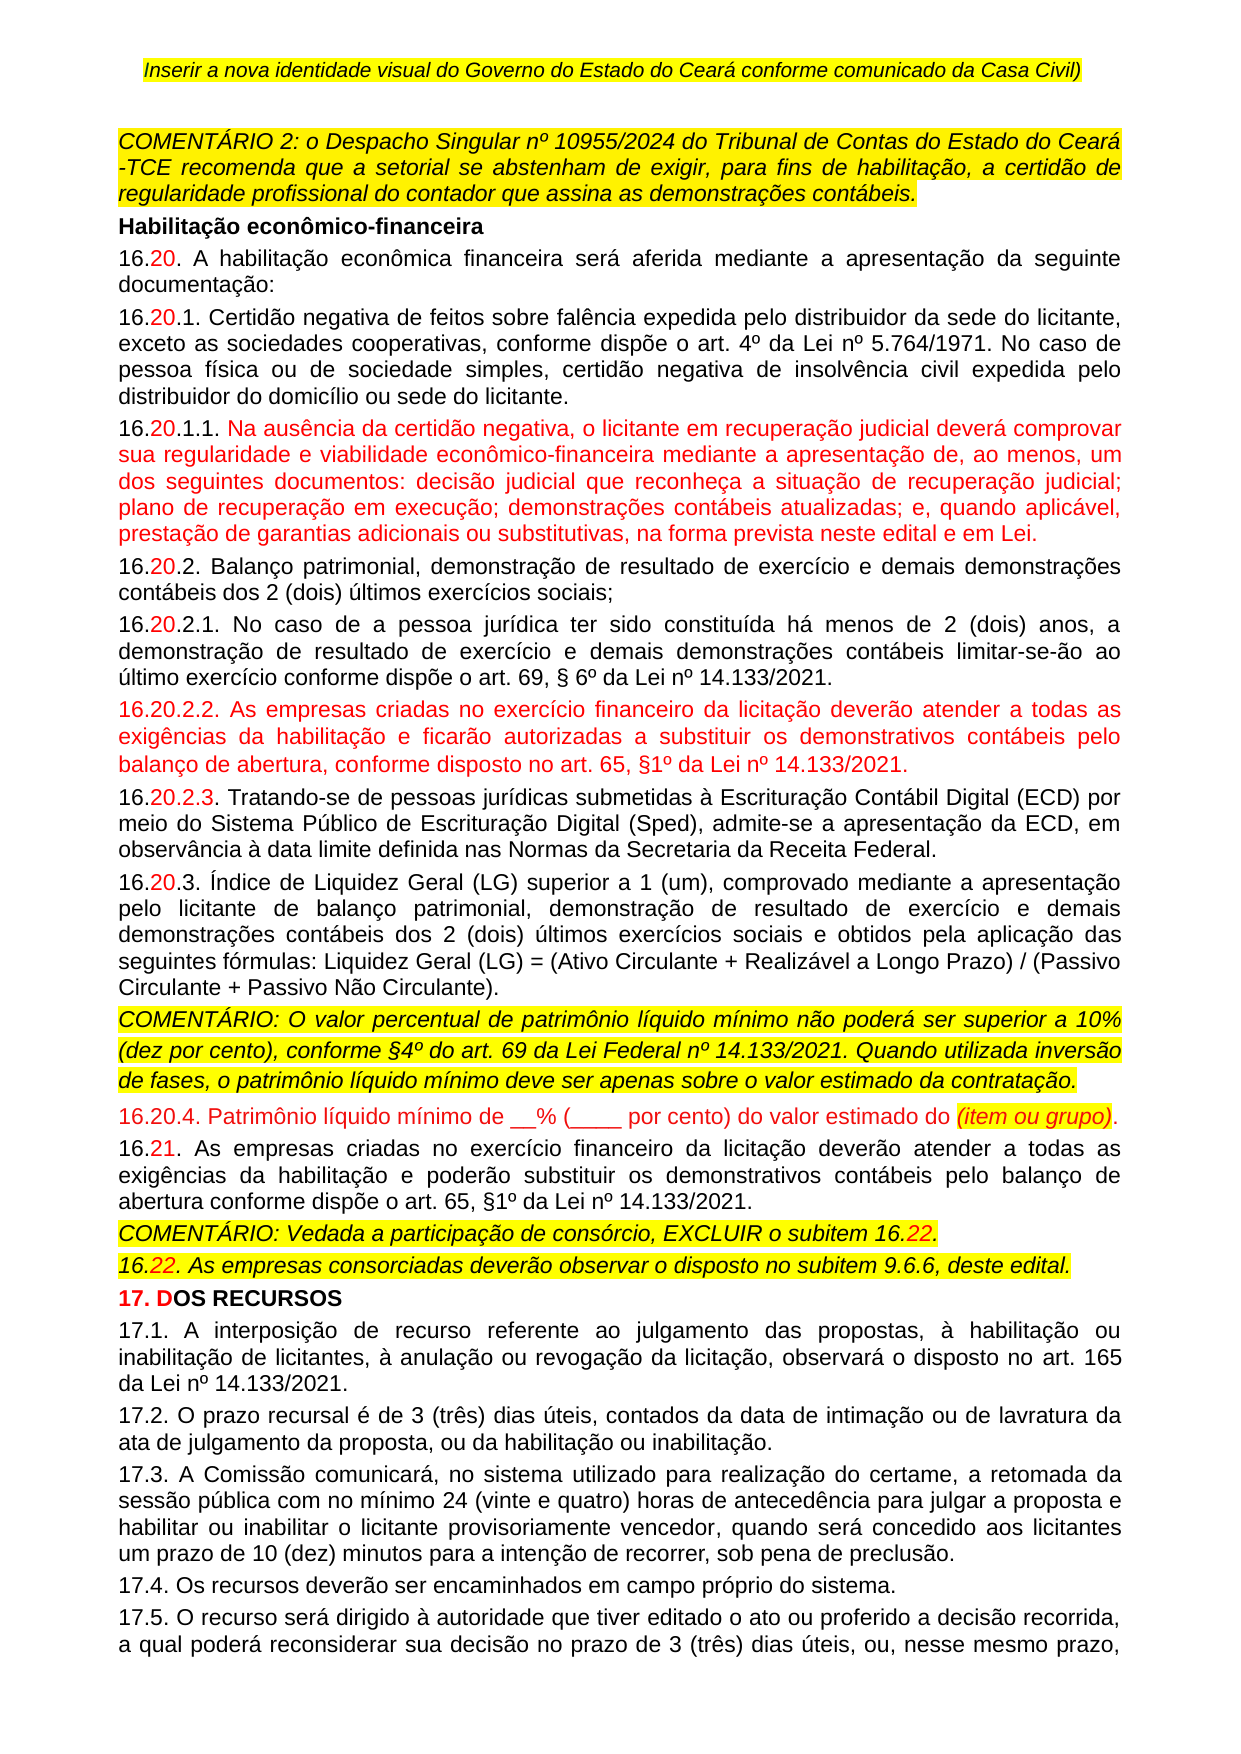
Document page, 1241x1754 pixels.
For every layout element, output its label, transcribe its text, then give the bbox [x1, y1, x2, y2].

text 16.20.2.3. Tratando-se de pessoas jurídicas submetidas à Escrituração Contábil Digital (ECD) por meio do Sistema Público de Escrituração Digital (Sped), admite-se a apresentação da ECD, em observância à data limite definida nas Normas da Secretaria da Receita Federal. [118, 784, 1122, 863]
text 17. DOS RECURSOS [118, 1285, 1122, 1311]
text 17.1. A interposição de recurso referente ao julgamento das propostas, à habilitação ou inabilitação de licitantes, à anulação ou revogação da licitação, observará o disposto no art. 165 da Lei nº 14.133/2021. [118, 1317, 1122, 1396]
text COMENTÁRIO: Vedada a participação de consórcio, EXCLUIR o subitem 16.22. [118, 1220, 1122, 1247]
text 16.20.1. Certidão negativa de feitos sobre falência expedida pelo distribuidor da sede do licitante, exceto as sociedades cooperativas, conforme dispõe o art. 4º da Lei nº 5.764/1971. No caso de pessoa física ou de sociedade simples, certidão negativa de insolvência civil expedida pelo distribuidor do domicílio ou sede do licitante. [118, 303, 1122, 409]
text 17.3. A Comissão comunicará, no sistema utilizado para realização do certame, a retomada da sessão pública com no mínimo 24 (vinte e quatro) horas de antecedência para julgar a proposta e habilitar ou inabilitar o licitante provisoriamente vencedor, quando será concedido aos licitantes um prazo de 10 (dez) minutos para a intenção de recorrer, sob pena de preclusão. [118, 1461, 1122, 1566]
text 16.22. As empresas consorciadas deverão observar o disposto no subitem 9.6.6, deste edital. [118, 1252, 1122, 1279]
text 17.5. O recurso será dirigido à autoridade que tiver editado o ato ou proferido a decisão recorrida, a qual poderá reconsiderar sua decisão no prazo de 3 (três) dias úteis, ou, nesse mesmo prazo, [118, 1604, 1122, 1657]
text 16.20.4. Patrimônio líquido mínimo de __% (____ por cento) do valor estimado do (item ou grupo). [118, 1103, 1122, 1129]
text 16.21. As empresas criadas no exercício financeiro da licitação deverão atender a todas as exigências da habilitação e poderão substituir os demonstrativos contábeis pelo balanço de abertura conforme dispõe o art. 65, §1º da Lei nº 14.133/2021. [118, 1135, 1122, 1214]
text 16.20.1.1. Na ausência da certidão negativa, o licitante em recuperação judicial deverá comprovar sua regularidade e viabilidade econômico-financeira mediante a apresentação de, ao menos, um dos seguintes documentos: decisão judicial que reconheça a situação de recuperação judicial; plano de recuperação em execução; demonstrações contábeis atualizadas; e, quando aplicável, prestação de garantias adicionais ou substitutivas, na forma prevista neste edital e em Lei. [118, 415, 1122, 547]
text 17.2. O prazo recursal é de 3 (três) dias úteis, contados da data de intimação ou de lavratura da ata de julgamento da proposta, ou da habilitação ou inabilitação. [118, 1402, 1122, 1455]
text 17.4. Os recursos deverão ser encaminhados em campo próprio do sistema. [118, 1572, 1122, 1598]
text COMENTÁRIO 2: o Despacho Singular nº 10955/2024 do Tribunal de Contas do Estado do Ceará -TCE recomenda que a setorial se abstenham de exigir, para fins de habilitação, a certidão de regularidade profissional do contador que assina as demonstrações contábeis. [118, 128, 1122, 207]
text 16.20. A habilitação econômica financeira será aferida mediante a apresentação da seguinte documentação: [118, 245, 1122, 298]
text 16.20.2.2. As empresas criadas no exercício financeiro da licitação deverão atender a todas as exigências da habilitação e ficarão autorizadas a substituir os demonstrativos contábeis pelo balanço de abertura, conforme disposto no art. 65, §1º da Lei nº 14.133/2021. [118, 696, 1122, 778]
text COMENTÁRIO: O valor percentual de patrimônio líquido mínimo não poderá ser superior a 10% (dez por cento), conforme §4º do art. 69 da Lei Federal nº 14.133/2021. Quando utilizada inversão de fases, o patrimônio líquido mínimo deve ser apenas sobre o valor estimado da contratação. [118, 1006, 1122, 1093]
text Habilitação econômico-financeira [118, 213, 1122, 239]
text 16.20.2.1. No caso de a pessoa jurídica ter sido constituída há menos de 2 (dois) anos, a demonstração de resultado de exercício e demais demonstrações contábeis limitar-se-ão ao último exercício conforme dispõe o art. 69, § 6º da Lei nº 14.133/2021. [118, 611, 1122, 690]
text 16.20.2. Balanço patrimonial, demonstração de resultado de exercício e demais demonstrações contábeis dos 2 (dois) últimos exercícios sociais; [118, 553, 1122, 605]
text 16.20.3. Índice de Liquidez Geral (LG) superior a 1 (um), comprovado mediante a apresentação pelo licitante de balanço patrimonial, demonstração de resultado de exercício e demais demonstrações contábeis dos 2 (dois) últimos exercícios sociais e obtidos pela aplicação das seguintes fórmulas: Liquidez Geral (LG) = (Ativo Circulante + Realizável a Longo Prazo) / (Passivo Circulante + Passivo Não Circulante). [118, 869, 1122, 1000]
